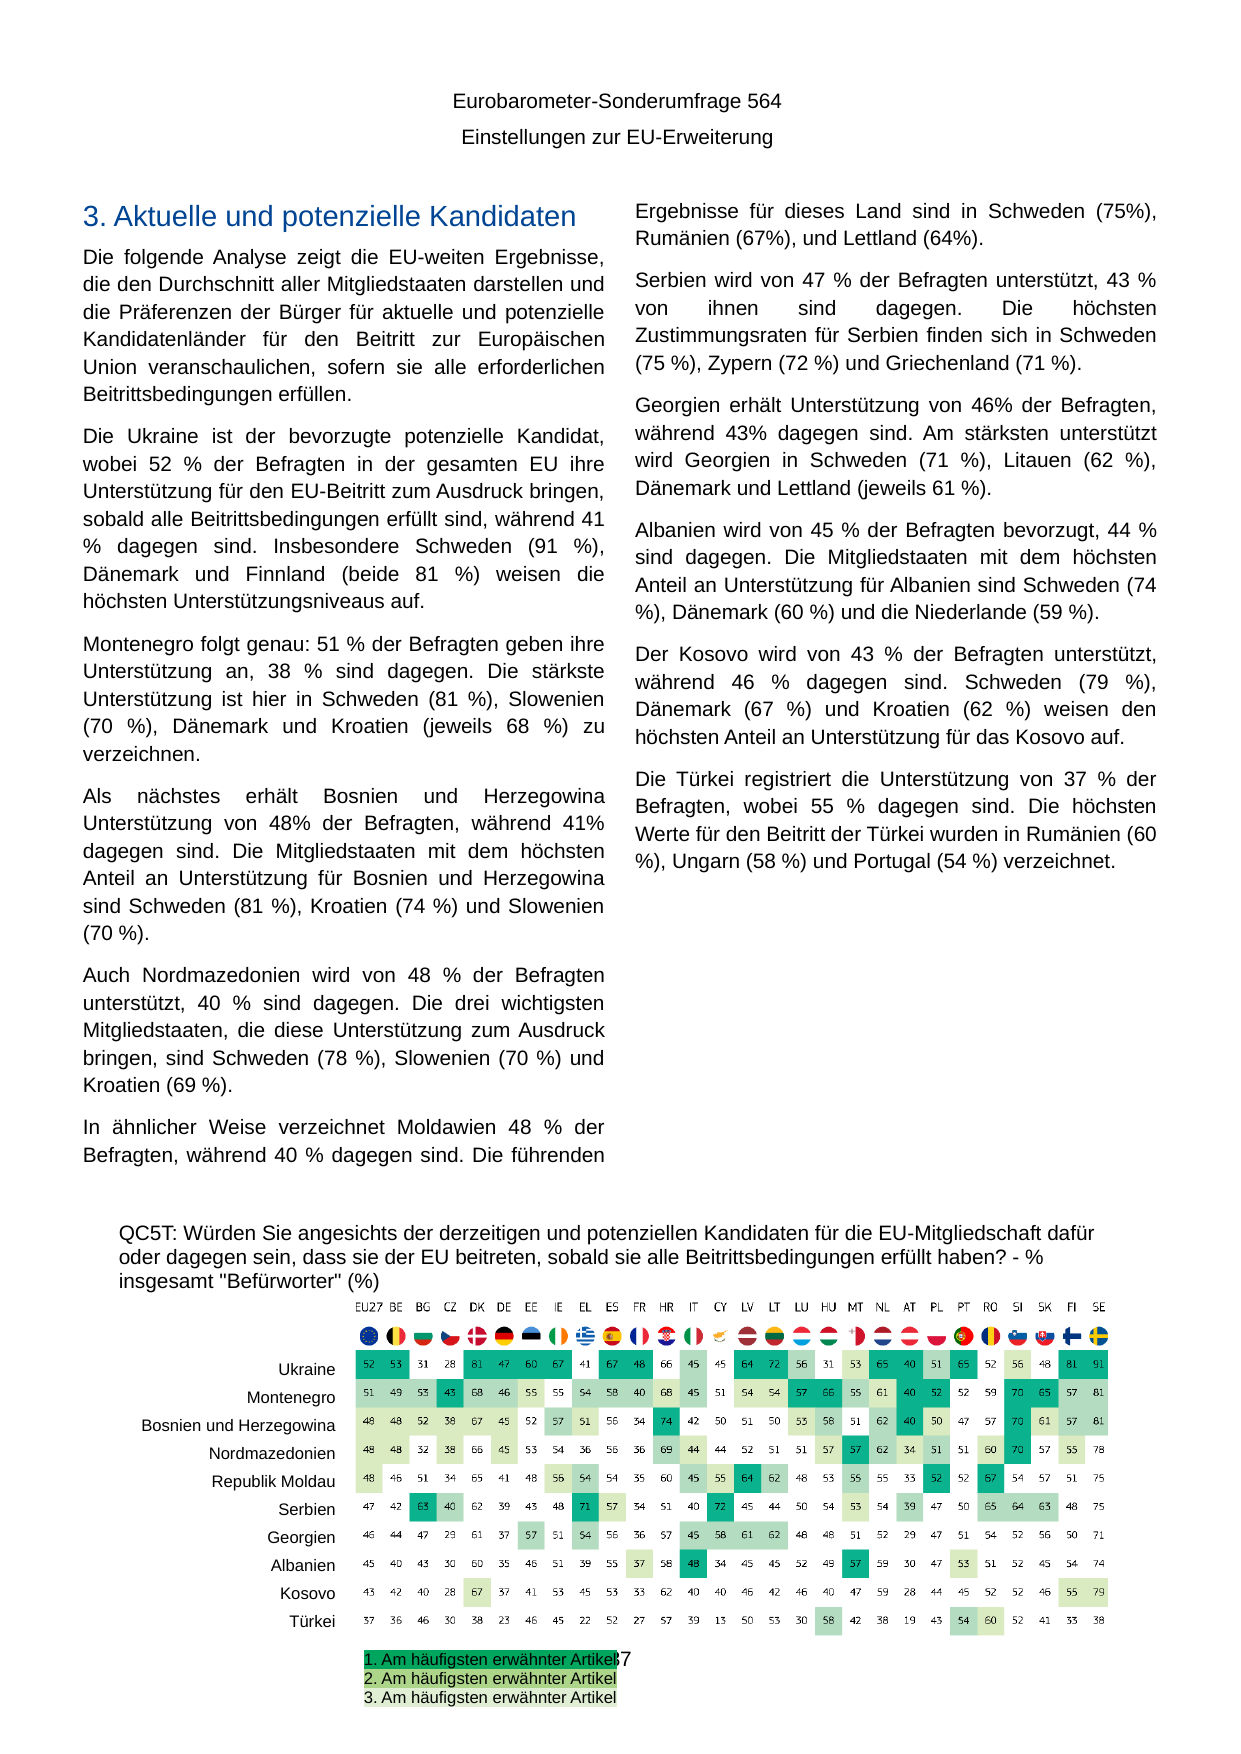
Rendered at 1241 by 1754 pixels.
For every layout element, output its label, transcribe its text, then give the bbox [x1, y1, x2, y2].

text Ergebnisse für dieses Land sind in Schweden (75%), Rumänien (67%), und Lettland (64%). [635, 199, 1157, 250]
text Georgien erhält Unterstützung von 46% der Befragten, während 43% dagegen sind. Am stärksten unterstützt wird Georgien in Schweden (71 %), Litauen (62 %), Dänemark und Lettland (jeweils 61 %). [635, 393, 1157, 499]
subtitle 3. Aktuelle und potenzielle Kandidaten [83, 199, 605, 232]
text Serbien wird von 47 % der Befragten unterstützt, 43 % von ihnen sind dagegen. Die höchsten Zustimmungsraten für Serbien finden sich in Schweden (75 %), Zypern (72 %) und Griechenland (71 %). [635, 268, 1157, 375]
text Die Ukraine ist der bevorzugte potenzielle Kandidat, wobei 52 % der Befragten in der gesamten EU ihre Unterstützung für den EU-Beitritt zum Ausdruck bringen, sobald alle Beitrittsbedingungen erfüllt sind, während 41 % dagegen sind. Insbesondere Schweden (91 %), Dänemark und Finnland (beide 81 %) weisen die höchsten Unterstützungsniveaus auf. [83, 424, 605, 613]
text Montenegro folgt genau: 51 % der Befragten geben ihre Unterstützung an, 38 % sind dagegen. Die stärkste Unterstützung ist hier in Schweden (81 %), Slowenien (70 %), Dänemark und Kroatien (jeweils 68 %) zu verzeichnen. [83, 631, 605, 765]
text Die folgende Analyse zeigt die EU-weiten Ergebnisse, die den Durchschnitt aller Mitgliedstaaten darstellen und die Präferenzen der Bürger für aktuelle und potenzielle Kandidatenländer für den Beitritt zur Europäischen Union veranschaulichen, sofern sie alle erforderlichen Beitrittsbedingungen erfüllen. [83, 245, 605, 406]
text Der Kosovo wird von 43 % der Befragten unterstützt, während 46 % dagegen sind. Schweden (79 %), Dänemark (67 %) und Kroatien (62 %) weisen den höchsten Anteil an Unterstützung für das Kosovo auf. [635, 642, 1157, 748]
text In ähnlicher Weise verzeichnet Moldawien 48 % der Befragten, während 40 % dagegen sind. Die führenden [83, 1115, 605, 1167]
text Auch Nordmazedonien wird von 48 % der Befragten unterstützt, 40 % sind dagegen. Die drei wichtigsten Mitgliedstaaten, die diese Unterstützung zum Ausdruck bringen, sind Schweden (78 %), Slowenien (70 %) und Kroatien (69 %). [83, 963, 605, 1097]
text Albanien wird von 45 % der Befragten bevorzugt, 44 % sind dagegen. Die Mitgliedstaaten mit dem höchsten Anteil an Unterstützung für Albanien sind Schweden (74 %), Dänemark (60 %) und die Niederlande (59 %). [635, 517, 1157, 624]
picture [350, 1294, 1108, 1636]
text Als nächstes erhält Bosnien und Herzegowina Unterstützung von 48% der Befragten, während 41% dagegen sind. Die Mitgliedstaaten mit dem höchsten Anteil an Unterstützung für Bosnien und Herzegowina sind Schweden (81 %), Kroatien (74 %) und Slowenien (70 %). [83, 783, 605, 945]
text Die Türkei registriert die Unterstützung von 37 % der Befragten, wobei 55 % dagegen sind. Die höchsten Werte für den Beitritt der Türkei wurden in Rumänien (60 %), Ungarn (58 %) und Portugal (54 %) verzeichnet. [635, 767, 1157, 873]
